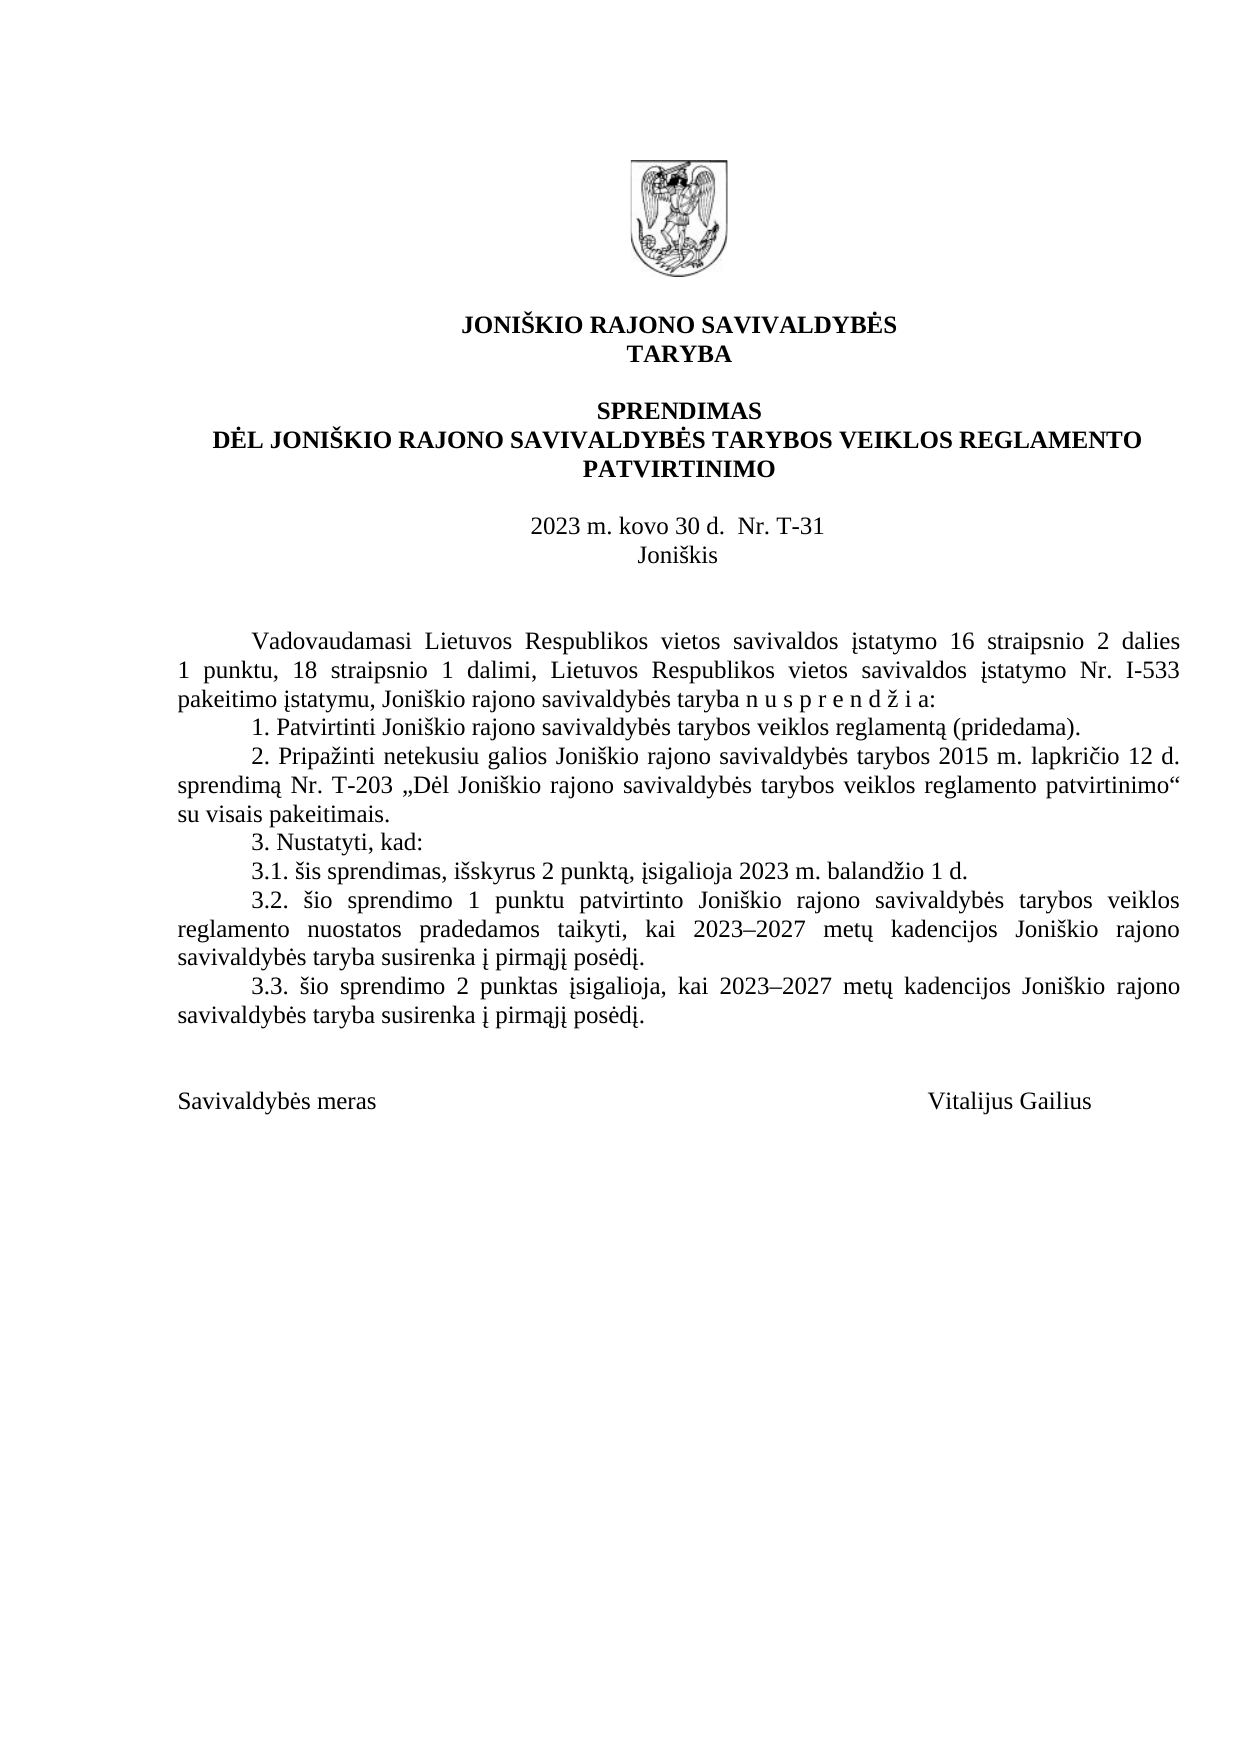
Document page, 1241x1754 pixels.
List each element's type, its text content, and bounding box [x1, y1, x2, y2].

text 3.1. šis sprendimas, išskyrus 2 punktą, įsigalioja 2023 m. balandžio 1 d. [177, 856, 1181, 885]
text SPRENDIMAS [177, 396, 1181, 425]
text 2. Pripažinti netekusiu galios Joniškio rajono savivaldybės tarybos 2015 m. lapkričio 12 d. sprendimą Nr. T-203 „Dėl Joniškio rajono savivaldybės tarybos veiklos reglamento patvirtinimo“ su visais pakeitimais. [177, 741, 1181, 827]
text 3. Nustatyti, kad: [177, 827, 1181, 856]
text Vadovaudamasi Lietuvos Respublikos vietos savivaldos įstatymo 16 straipsnio 2 dalies 1 punktu, 18 straipsnio 1 dalimi, Lietuvos Respublikos vietos savivaldos įstatymo Nr. I-533 pakeitimo įstatymu, Joniškio rajono savivaldybės taryba n u s p r e n d ž i a: [177, 626, 1181, 712]
text DĖL JONIŠKIO RAJONO SAVIVALDYBĖS TARYBOS VEIKLOS REGLAMENTO PATVIRTINIMO [174, 425, 1181, 482]
text 1. Patvirtinti Joniškio rajono savivaldybės tarybos veiklos reglamentą (pridedama). [177, 712, 1181, 741]
text 3.2. šio sprendimo 1 punktu patvirtinto Joniškio rajono savivaldybės tarybos veiklos reglamento nuostatos pradedamos taikyti, kai 2023–2027 metų kadencijos Joniškio rajono savivaldybės taryba susirenka į pirmąjį posėdį. [177, 885, 1181, 971]
text 3.3. šio sprendimo 2 punktas įsigalioja, kai 2023–2027 metų kadencijos Joniškio rajono savivaldybės taryba susirenka į pirmąjį posėdį. [177, 971, 1181, 1029]
text 2023 m. kovo 30 d. Nr. T-31 [174, 511, 1181, 540]
text Joniškio rajono savivaldybės TARYBA [177, 310, 1181, 367]
text Savivaldybės meras Vitalijus Gailius [177, 1086, 1181, 1115]
text Joniškis [174, 540, 1181, 569]
